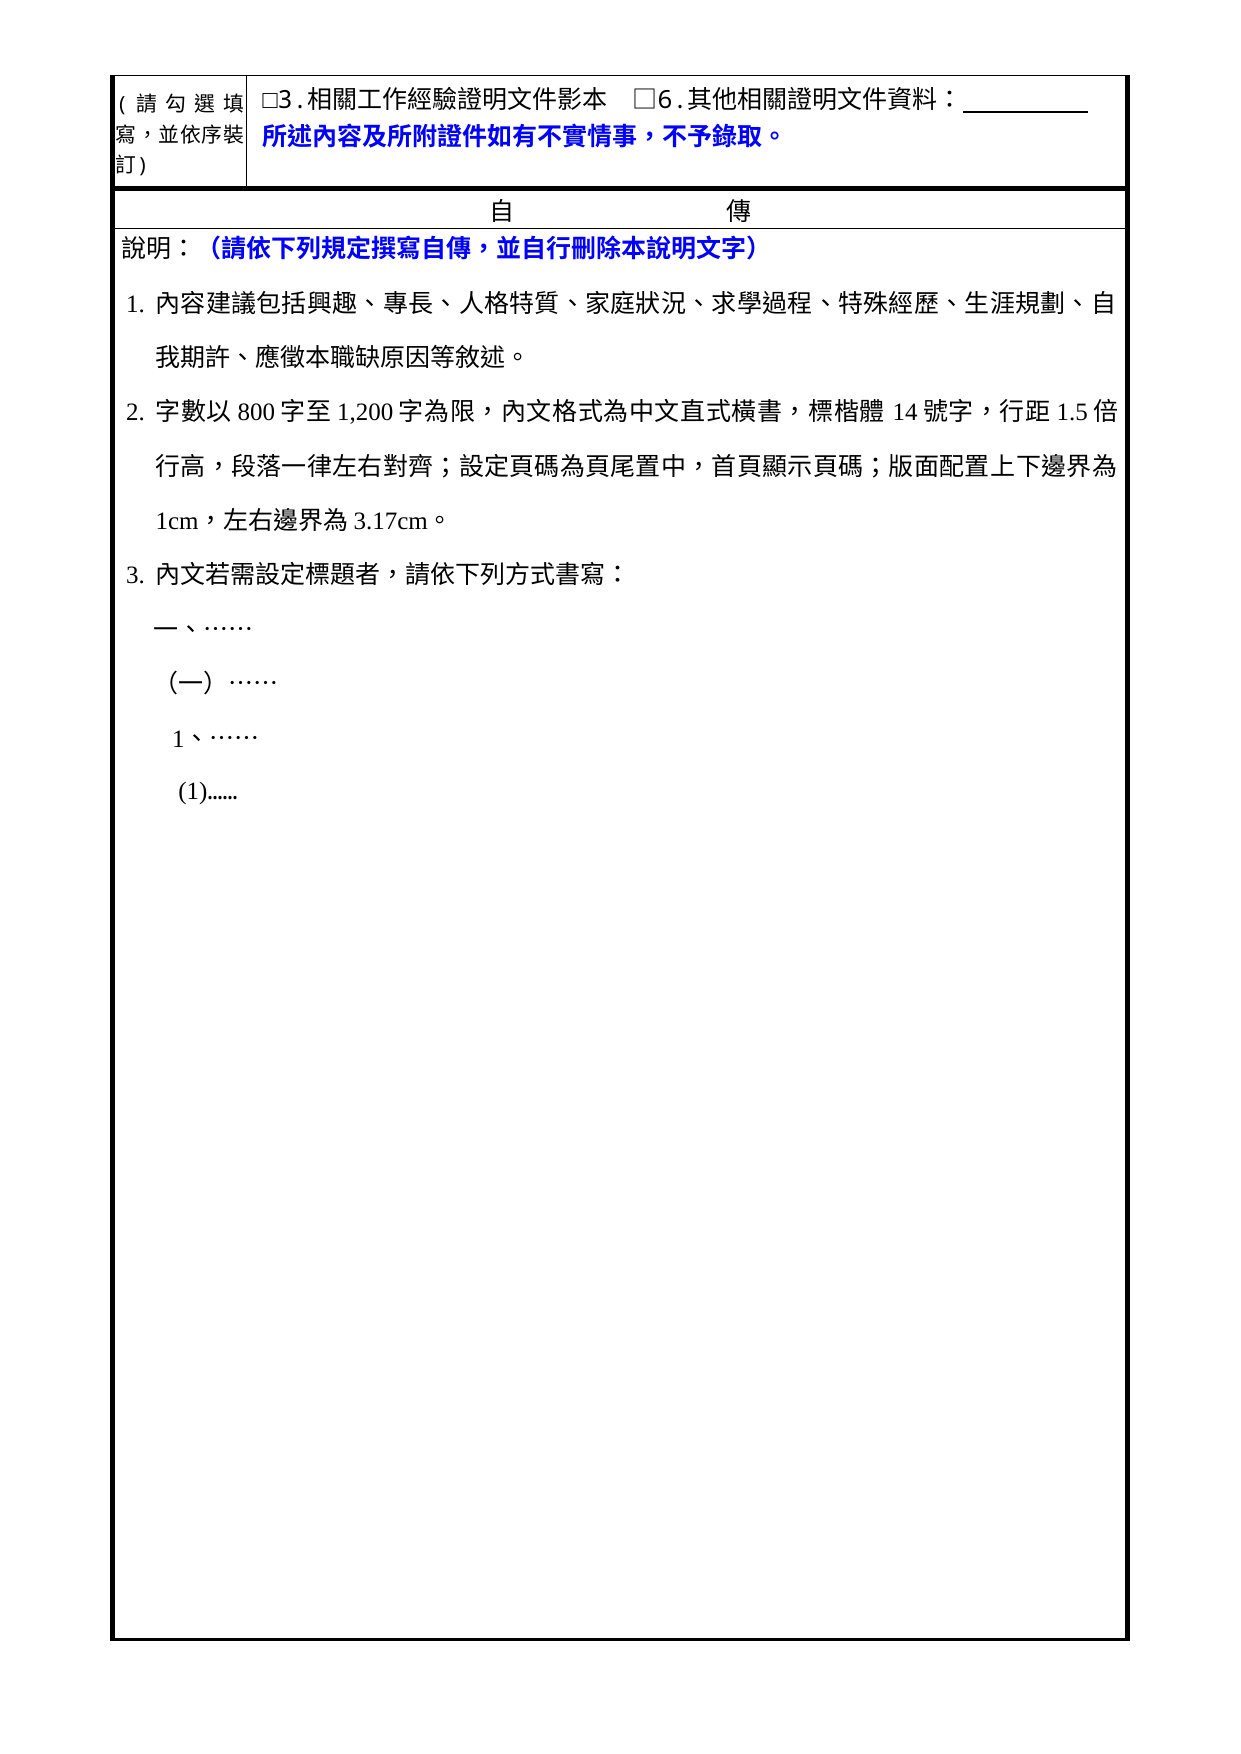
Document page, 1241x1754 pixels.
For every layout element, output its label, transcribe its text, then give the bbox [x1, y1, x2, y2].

table_cell □3.相關工作經驗證明文件影本 □6.其他相關證明文件資料： 所述內容及所附證件如有不實情事，不予錄取。 [247, 76, 1125, 186]
table_cell (請勾選填寫，並依序裝訂) [115, 76, 246, 186]
table_cell 自 傳 [115, 191, 1125, 228]
table_cell 說明：（請依下列規定撰寫自傳，並自行刪除本說明文字） 內容建議包括興趣、專長、人格特質、家庭狀況、求學過程、特殊經歷、生涯規劃、自我期許、應徵本職缺原因等敘述。 字數以800字至1,200字為限，內文格式為中文直式橫書，標楷體14號字，行距1.5倍行高，段落一律左右對齊；設定頁碼為頁尾置中，首頁顯示頁碼；版面配置上下邊界為1cm，左右邊界為3.17cm。 內文若需設定標題者，請依下列方式書寫： 一、…… （一）…… 1、…… (1)…… [115, 229, 1125, 1637]
